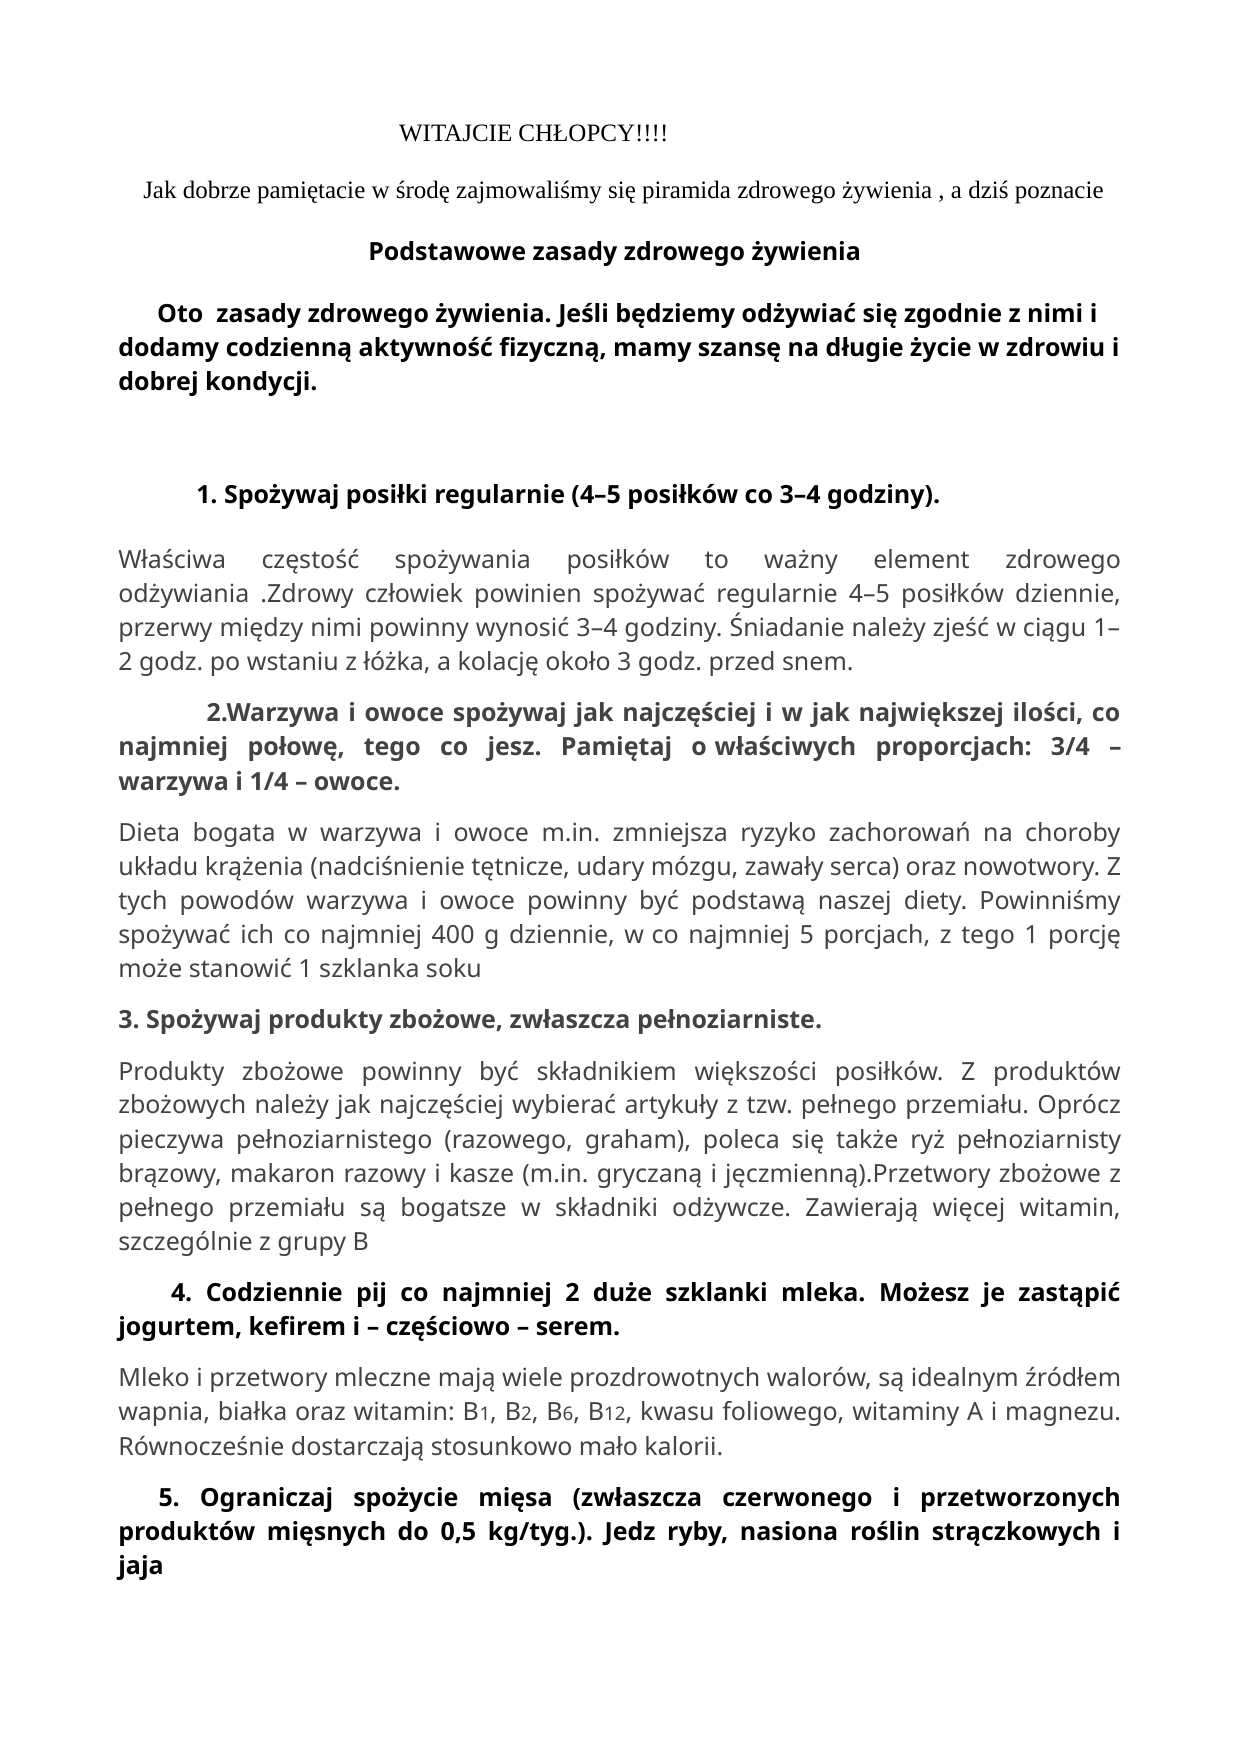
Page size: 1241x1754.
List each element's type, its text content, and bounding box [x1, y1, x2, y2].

text 3. Spożywaj produkty zbożowe, zwłaszcza pełnoziarniste. [118, 1002, 1122, 1036]
text Podstawowe zasady zdrowego żywienia [118, 233, 1122, 267]
text Jak dobrze pamiętacie w środę zajmowaliśmy się piramida zdrowego żywienia , a dziś poznacie [118, 176, 1122, 204]
text Mleko i przetwory mleczne mają wiele prozdrowotnych walorów, są idealnym źródłem wapnia, białka oraz witamin: B1, B2, B6, B12, kwasu foliowego, witaminy A i magnezu. Równocześnie dostarczają stosunkowo mało kalorii. [118, 1360, 1122, 1462]
text WITAJCIE CHŁOPCY!!!! [118, 118, 1122, 147]
text Właściwa częstość spożywania posiłków to ważny element zdrowego odżywiania .Zdrowy człowiek powinien spożywać regularnie 4–5 posiłków dziennie, przerwy między nimi powinny wynosić 3–4 godziny. Śniadanie należy zjeść w ciągu 1–2 godz. po wstaniu z łóżka, a kolację około 3 godz. przed snem. [118, 542, 1122, 678]
text Dieta bogata w warzywa i owoce m.in. zmniejsza ryzyko zachorowań na choroby układu krążenia (nadciśnienie tętnicze, udary mózgu, zawały serca) oraz nowotwory. Z tych powodów warzywa i owoce powinny być podstawą naszej diety. Powinniśmy spożywać ich co najmniej 400 g dziennie, w co najmniej 5 porcjach, z tego 1 porcję może stanowić 1 szklanka soku [118, 814, 1122, 985]
text 2.Warzywa i owoce spożywaj jak najczęściej i w jak największej ilości, co najmniej połowę, tego co jesz. Pamiętaj o właściwych proporcjach: 3/4 – warzywa i 1/4 – owoce. [118, 695, 1122, 797]
text 1. Spożywaj posiłki regularnie (4–5 posiłków co 3–4 godziny). [118, 476, 1122, 510]
text Produkty zbożowe powinny być składnikiem większości posiłków. Z produktów zbożowych należy jak najczęściej wybierać artykuły z tzw. pełnego przemiału. Oprócz pieczywa pełnoziarnistego (razowego, graham), poleca się także ryż pełnoziarnisty brązowy, makaron razowy i kasze (m.in. gryczaną i jęczmienną).Przetwory zbożowe z pełnego przemiału są bogatsze w składniki odżywcze. Zawierają więcej witamin, szczególnie z grupy B [118, 1053, 1122, 1257]
text 5. Ograniczaj spożycie mięsa (zwłaszcza czerwonego i przetworzonych produktów mięsnych do 0,5 kg/tyg.). Jedz ryby, nasiona roślin strączkowych i jaja [118, 1479, 1122, 1582]
text 4. Codziennie pij co najmniej 2 duże szklanki mleka. Możesz je zastąpić jogurtem, kefirem i – częściowo – serem. [118, 1275, 1122, 1343]
text Oto zasady zdrowego żywienia. Jeśli będziemy odżywiać się zgodnie z nimi i dodamy codzienną aktywność fizyczną, mamy szansę na długie życie w zdrowiu i dobrej kondycji. [118, 296, 1122, 398]
